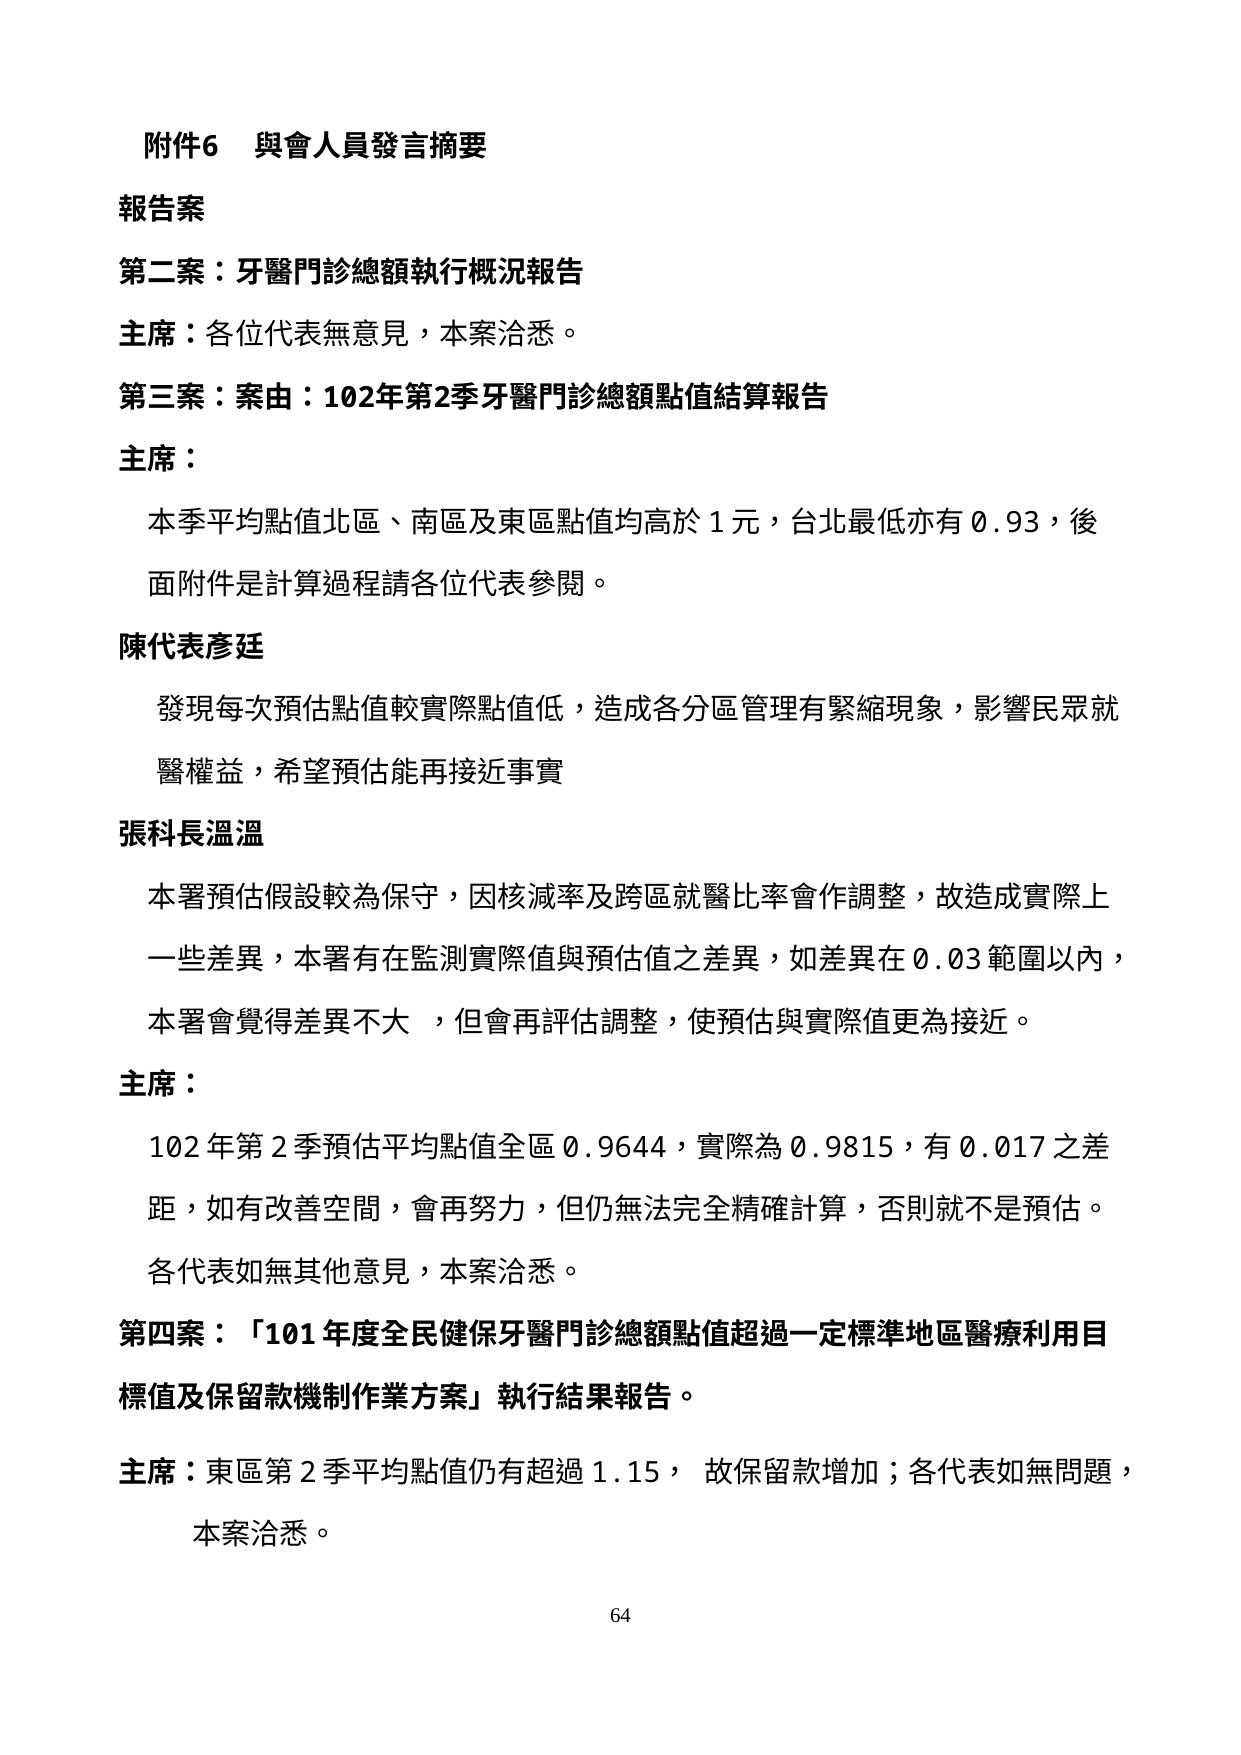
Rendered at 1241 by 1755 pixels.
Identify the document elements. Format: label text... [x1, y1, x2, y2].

text 本季平均點值北區、南區及東區點值均高於1元，台北最低亦有0.93，後面附件是計算過程請各位代表參閱。 [148, 478, 1122, 603]
text 報告案 [118, 165, 1122, 228]
text 附件6 與會人員發言摘要 [143, 123, 1122, 165]
text 主席： [118, 415, 1122, 478]
text 本署預估假設較為保守，因核減率及跨區就醫比率會作調整，故造成實際上一些差異，本署有在監測實際值與預估值之差異，如差異在0.03範圍以內，本署會覺得差異不大 ，但會再評估調整，使預估與實際值更為接近。 [148, 853, 1122, 1040]
text 主席：東區第2季平均點值仍有超過1.15， 故保留款增加；各代表如無問題，本案洽悉。 [118, 1428, 1122, 1553]
text 陳代表彥廷 [118, 603, 1122, 665]
text 發現每次預估點值較實際點值低，造成各分區管理有緊縮現象，影響民眾就醫權益，希望預估能再接近事實 [156, 665, 1122, 790]
text 第四案：「101年度全民健保牙醫門診總額點值超過一定標準地區醫療利用目標值及保留款機制作業方案」執行結果報告。 [118, 1290, 1122, 1415]
text 主席：各位代表無意見，本案洽悉。 [118, 290, 1122, 353]
text 張科長溫溫 [118, 790, 1122, 853]
text 主席： [118, 1040, 1122, 1103]
text 102年第2季預估平均點值全區0.9644，實際為0.9815，有0.017之差距，如有改善空間，會再努力，但仍無法完全精確計算，否則就不是預估。各代表如無其他意見，本案洽悉。 [148, 1103, 1122, 1290]
text 第三案：案由：102年第2季牙醫門診總額點值結算報告 [118, 353, 1122, 415]
text 第二案：牙醫門診總額執行概況報告 [118, 228, 1122, 290]
